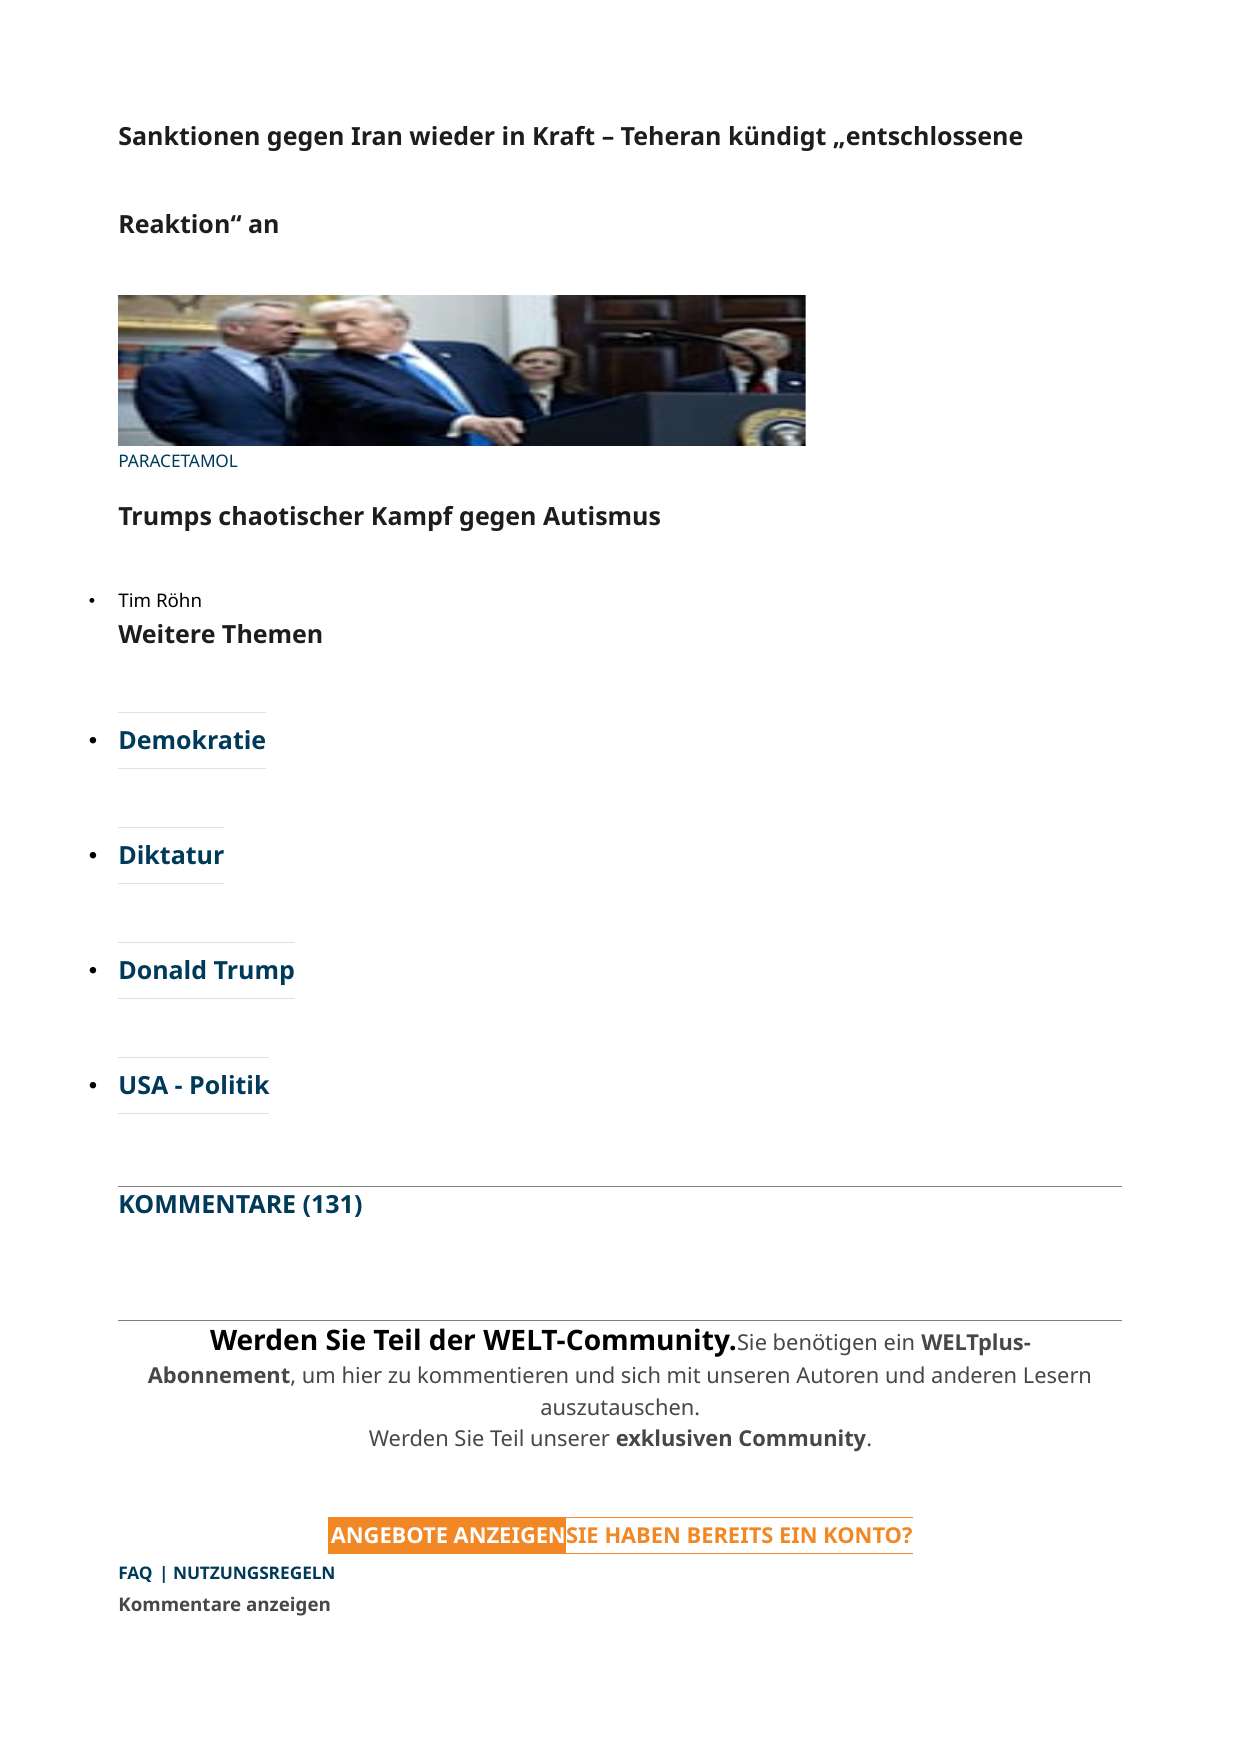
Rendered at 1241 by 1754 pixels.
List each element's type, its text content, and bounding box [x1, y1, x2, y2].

subtitle Trumps chaotischer Kampf gegen Autismus [118, 499, 1122, 533]
text Paracetamol [118, 449, 1122, 473]
list Diktatur [118, 827, 1122, 884]
subtitle KOMMENTARE (131) [118, 1187, 1122, 1221]
picture [118, 295, 806, 446]
list Demokratie [118, 712, 1122, 769]
list Tim Röhn [118, 587, 1122, 613]
subtitle Weitere Themen [118, 616, 1122, 651]
text FAQ | NUTZUNGSREGELN [118, 1553, 1122, 1587]
text ANGEBOTE ANZEIGENSIE HABEN BEREITS EIN KONTO? [142, 1484, 1099, 1553]
text Werden Sie Teil der WELT-Community.Sie benötigen ein WELTplus-Abonnement, um hier zu kommentieren und sich mit unseren Autoren und anderen Lesern auszutauschen. Werden Sie Teil unserer exklusiven Community. [142, 1321, 1099, 1453]
subtitle Sanktionen gegen Iran wieder in Kraft – Teheran kündigt „entschlossene Reaktion“ an [118, 118, 1122, 241]
text Kommentare anzeigen [118, 1592, 1091, 1617]
list Donald Trump [118, 942, 1122, 999]
list USA - Politik [118, 1057, 1122, 1114]
